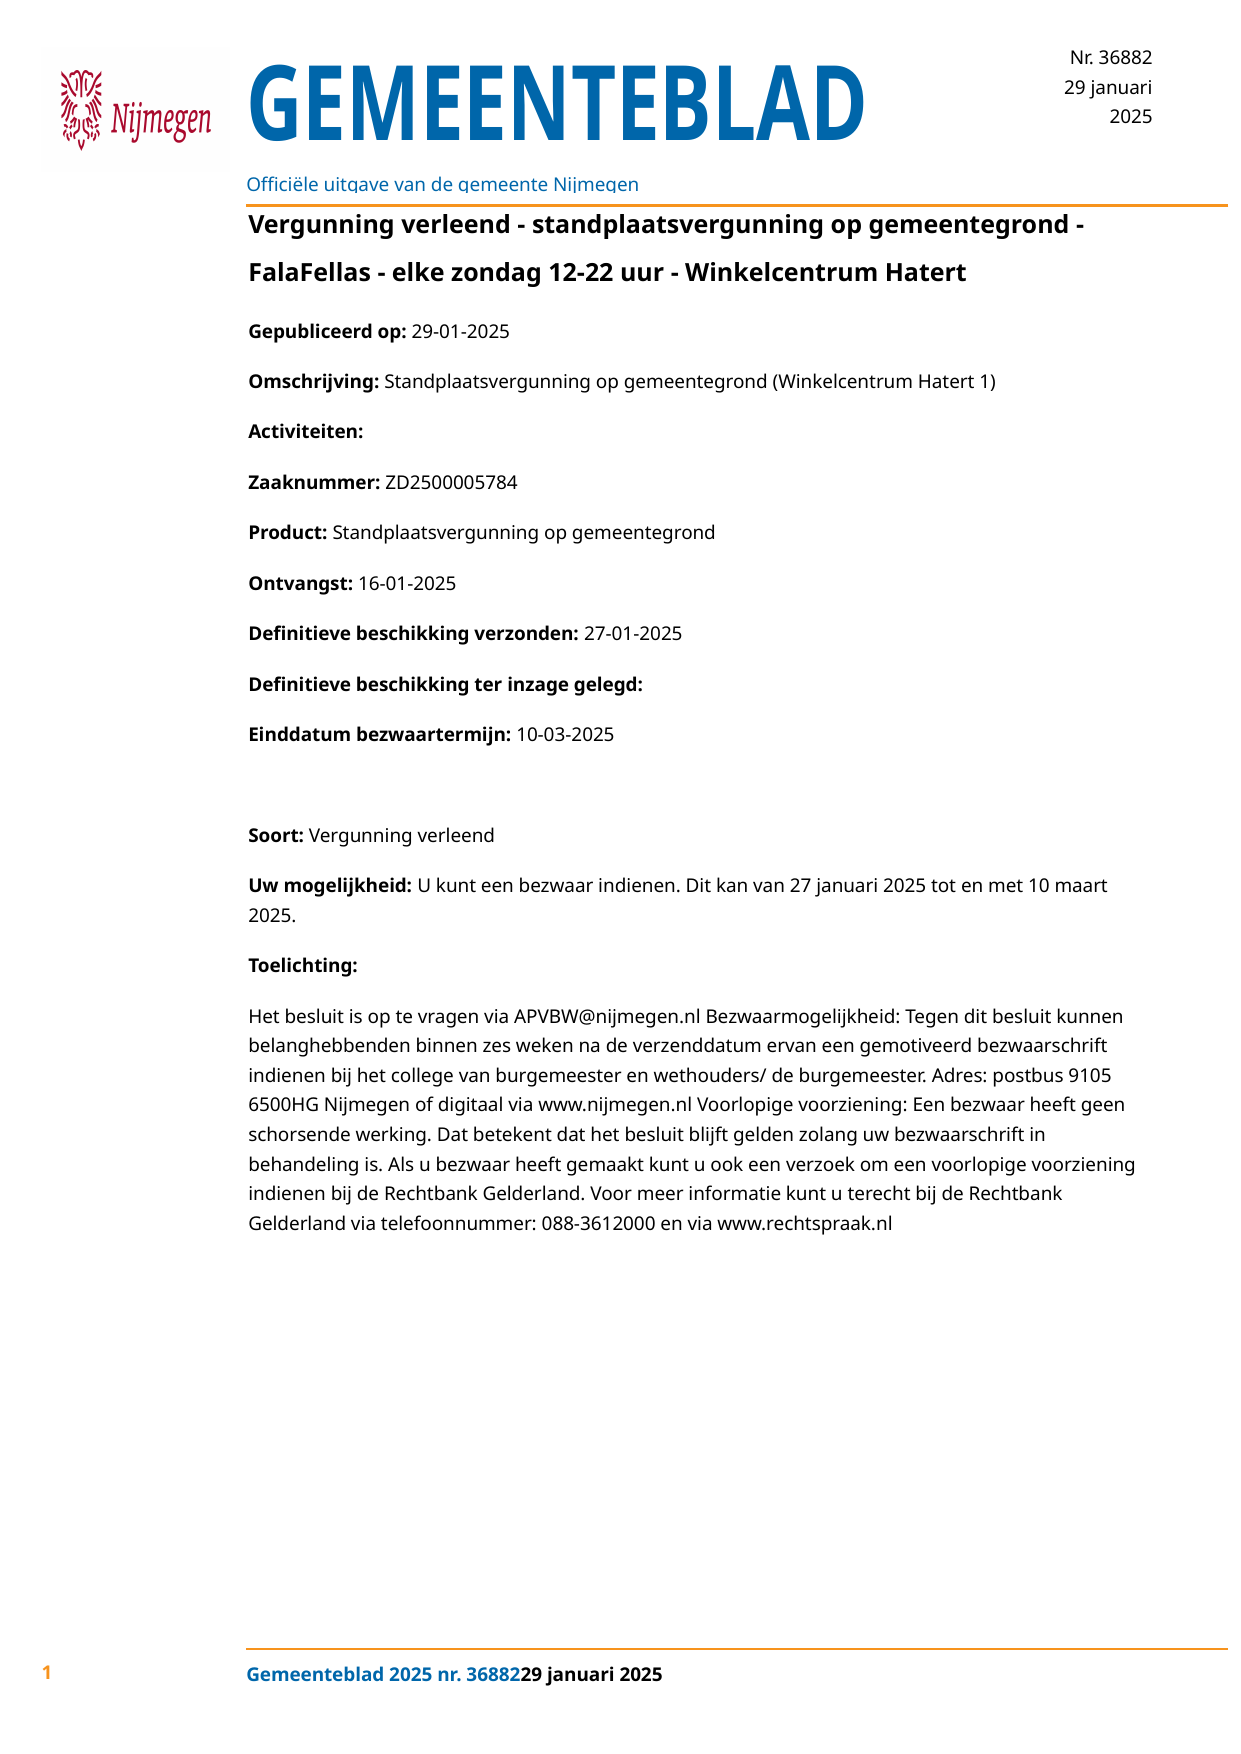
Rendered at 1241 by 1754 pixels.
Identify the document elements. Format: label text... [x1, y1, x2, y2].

text Ontvangst: 16-01-2025 [248, 570, 1152, 596]
text Het besluit is op te vragen via APVBW@nijmegen.nl Bezwaarmogelijkheid: Tegen dit besluit kunnen belanghebbenden binnen zes weken na de verzenddatum ervan een gemotiveerd bezwaarschrift indienen bij het college van burgemeester en wethouders/ de burgemeester. Adres: postbus 9105 6500HG Nijmegen of digitaal via www.nijmegen.nl Voorlopige voorziening: Een bezwaar heeft geen schorsende werking. Dat betekent dat het besluit blijft gelden zolang uw bezwaarschrift in behandeling is. Als u bezwaar heeft gemaakt kunt u ook een verzoek om een voorlopige voorziening indienen bij de Rechtbank Gelderland. Voor meer informatie kunt u terecht bij de Rechtbank Gelderland via telefoonnummer: 088-3612000 en via www.rechtspraak.nl [248, 1003, 1152, 1236]
text Definitieve beschikking ter inzage gelegd: [248, 671, 1152, 697]
text Gepubliceerd op: 29-01-2025 [248, 318, 1152, 344]
text Vergunning verleend - standplaatsvergunning op gemeentegrond - FalaFellas - elke zondag 12-22 uur - Winkelcentrum Hatert [248, 207, 1152, 288]
text Omschrijving: Standplaatsvergunning op gemeentegrond (Winkelcentrum Hatert 1) [248, 368, 1152, 394]
picture [41, 47, 231, 172]
text Einddatum bezwaartermijn: 10-03-2025 [248, 721, 1152, 747]
text Product: Standplaatsvergunning op gemeentegrond [248, 519, 1152, 545]
text Toelichting: [248, 952, 1152, 978]
text Soort: Vergunning verleend [248, 822, 1152, 848]
text Uw mogelijkheid: U kunt een bezwaar indienen. Dit kan van 27 januari 2025 tot en met 10 maart 2025. [248, 872, 1152, 928]
text Zaaknummer: ZD2500005784 [248, 469, 1152, 495]
text Definitieve beschikking verzonden: 27-01-2025 [248, 620, 1152, 646]
text Activiteiten: [248, 419, 1152, 444]
